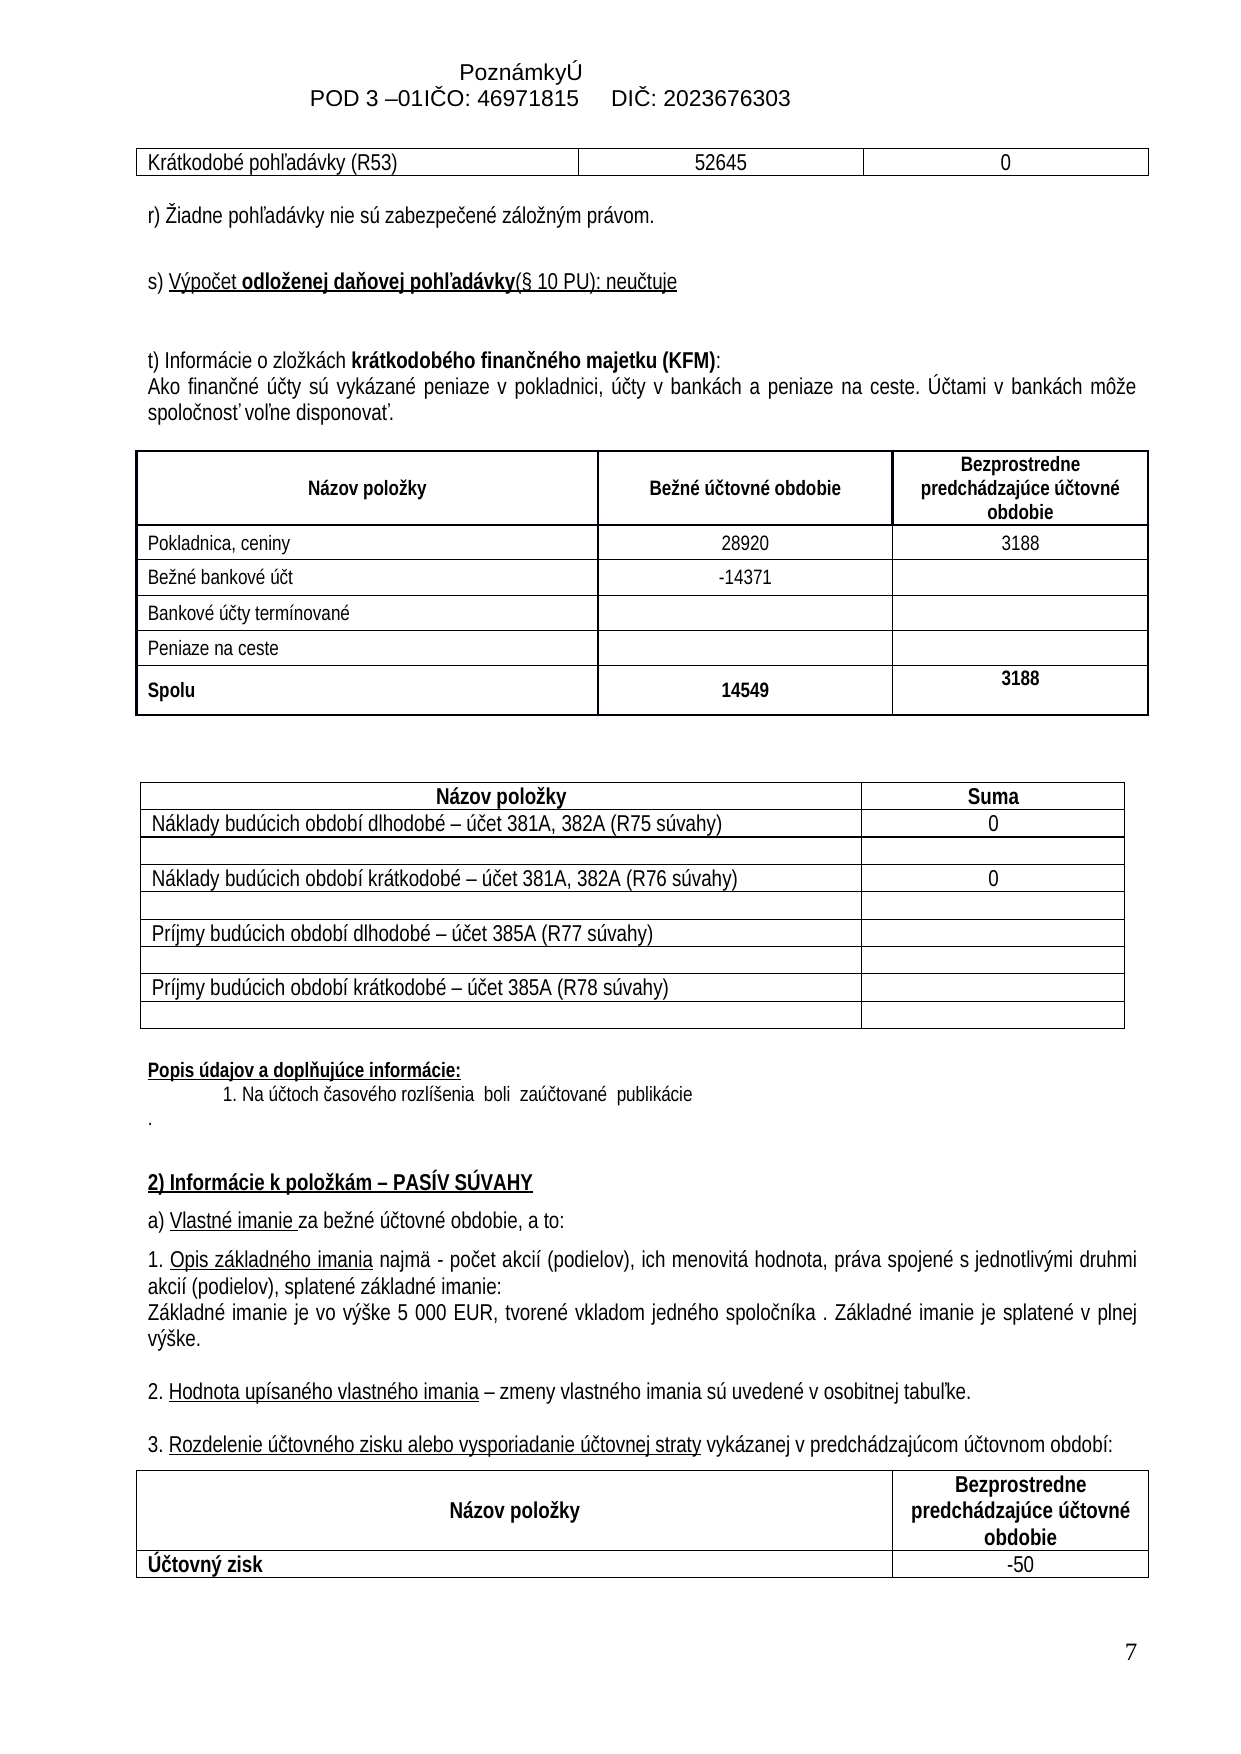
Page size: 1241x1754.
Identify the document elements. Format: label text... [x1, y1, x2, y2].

text 1. Opis základného imania najmä - počet akcií (podielov), ich menovitá hodnota, práva spojené s jednotlivými druhmi akcií (podielov), splatené základné imanie: [148, 1246, 1137, 1299]
table_cell Peniaze na ceste [138, 631, 597, 665]
table_cell [893, 631, 1147, 665]
text Základné imanie je vo výške 5 000 EUR, tvorené vkladom jedného spoločníka . Základné imanie je splatené v plnej výške. [148, 1299, 1137, 1352]
table_header Názov položky [137, 1471, 892, 1550]
text s) Výpočet odloženej daňovej pohľadávky(§ 10 PU): neučtuje [148, 268, 1137, 294]
table_cell Krátkodobé pohľadávky (R53) [137, 149, 578, 175]
list Na účtoch časového rozlíšenia boli zaúčtované publikácie [148, 1082, 1137, 1106]
table_cell [862, 1002, 1124, 1028]
table_cell -50 [893, 1551, 1148, 1577]
table_cell Príjmy budúcich období krátkodobé – účet 385A (R78 súvahy) [141, 974, 861, 1001]
text 2) Informácie k položkám – PASÍV SÚVAHY [148, 1169, 1186, 1195]
table_cell Účtovný zisk [137, 1551, 892, 1577]
text 3. Rozdelenie účtovného zisku alebo vysporiadanie účtovnej straty vykázanej v predchádzajúcom účtovnom období: [148, 1431, 1137, 1457]
table_cell Náklady budúcich období krátkodobé – účet 381A, 382A (R76 súvahy) [141, 865, 861, 891]
table_cell 14549 [599, 666, 892, 714]
table_cell [599, 596, 892, 630]
text t) Informácie o zložkách krátkodobého finančného majetku (KFM): [148, 347, 1137, 373]
table_cell 0 [862, 865, 1124, 891]
table_cell Bežné bankové účt [138, 560, 597, 594]
table_cell [862, 920, 1124, 946]
table_cell Bankové účty termínované [138, 596, 597, 630]
table_cell [862, 892, 1124, 918]
text . [148, 1106, 1137, 1130]
table_header Bezprostredne predchádzajúce účtovné obdobie [893, 1471, 1148, 1550]
table_cell 28920 [599, 526, 892, 559]
table_cell Spolu [138, 666, 597, 714]
table_cell -14371 [599, 560, 892, 594]
table_cell [141, 838, 861, 864]
table_cell [893, 560, 1147, 594]
table_header Bezprostredne predchádzajúce účtovné obdobie [894, 452, 1147, 524]
table_cell [893, 596, 1147, 630]
table_cell [141, 892, 861, 918]
text Popis údajov a doplňujúce informácie: [148, 1058, 1137, 1082]
table_cell [599, 631, 892, 665]
table_cell Príjmy budúcich období dlhodobé – účet 385A (R77 súvahy) [141, 920, 861, 946]
table_cell 3188 [893, 666, 1147, 714]
table_cell Náklady budúcich období dlhodobé – účet 381A, 382A (R75 súvahy) [141, 810, 861, 836]
table_cell Pokladnica, ceniny [138, 526, 597, 559]
table_cell 0 [862, 810, 1124, 836]
table_header Názov položky [141, 783, 861, 809]
table_cell [862, 947, 1124, 973]
table_cell 52645 [579, 149, 863, 175]
table_cell 3188 [893, 526, 1147, 559]
table_cell [862, 838, 1124, 864]
table_cell [862, 974, 1124, 1001]
text r) Žiadne pohľadávky nie sú zabezpečené záložným právom. [148, 202, 1152, 229]
table_header Názov položky [138, 452, 597, 524]
text 2. Hodnota upísaného vlastného imania – zmeny vlastného imania sú uvedené v osobitnej tabuľke. [148, 1378, 1137, 1404]
table_cell [141, 947, 861, 973]
table_header Bežné účtovné obdobie [599, 452, 891, 524]
table_cell 0 [864, 149, 1148, 175]
text a) Vlastné imanie za bežné účtovné obdobie, a to: [148, 1207, 1186, 1234]
table_header Suma [862, 783, 1124, 809]
text Ako finančné účty sú vykázané peniaze v pokladnici, účty v bankách a peniaze na ceste. Účtami v bankách môže spoločnosť voľne disponovať. [148, 373, 1137, 426]
table_cell [141, 1002, 861, 1028]
